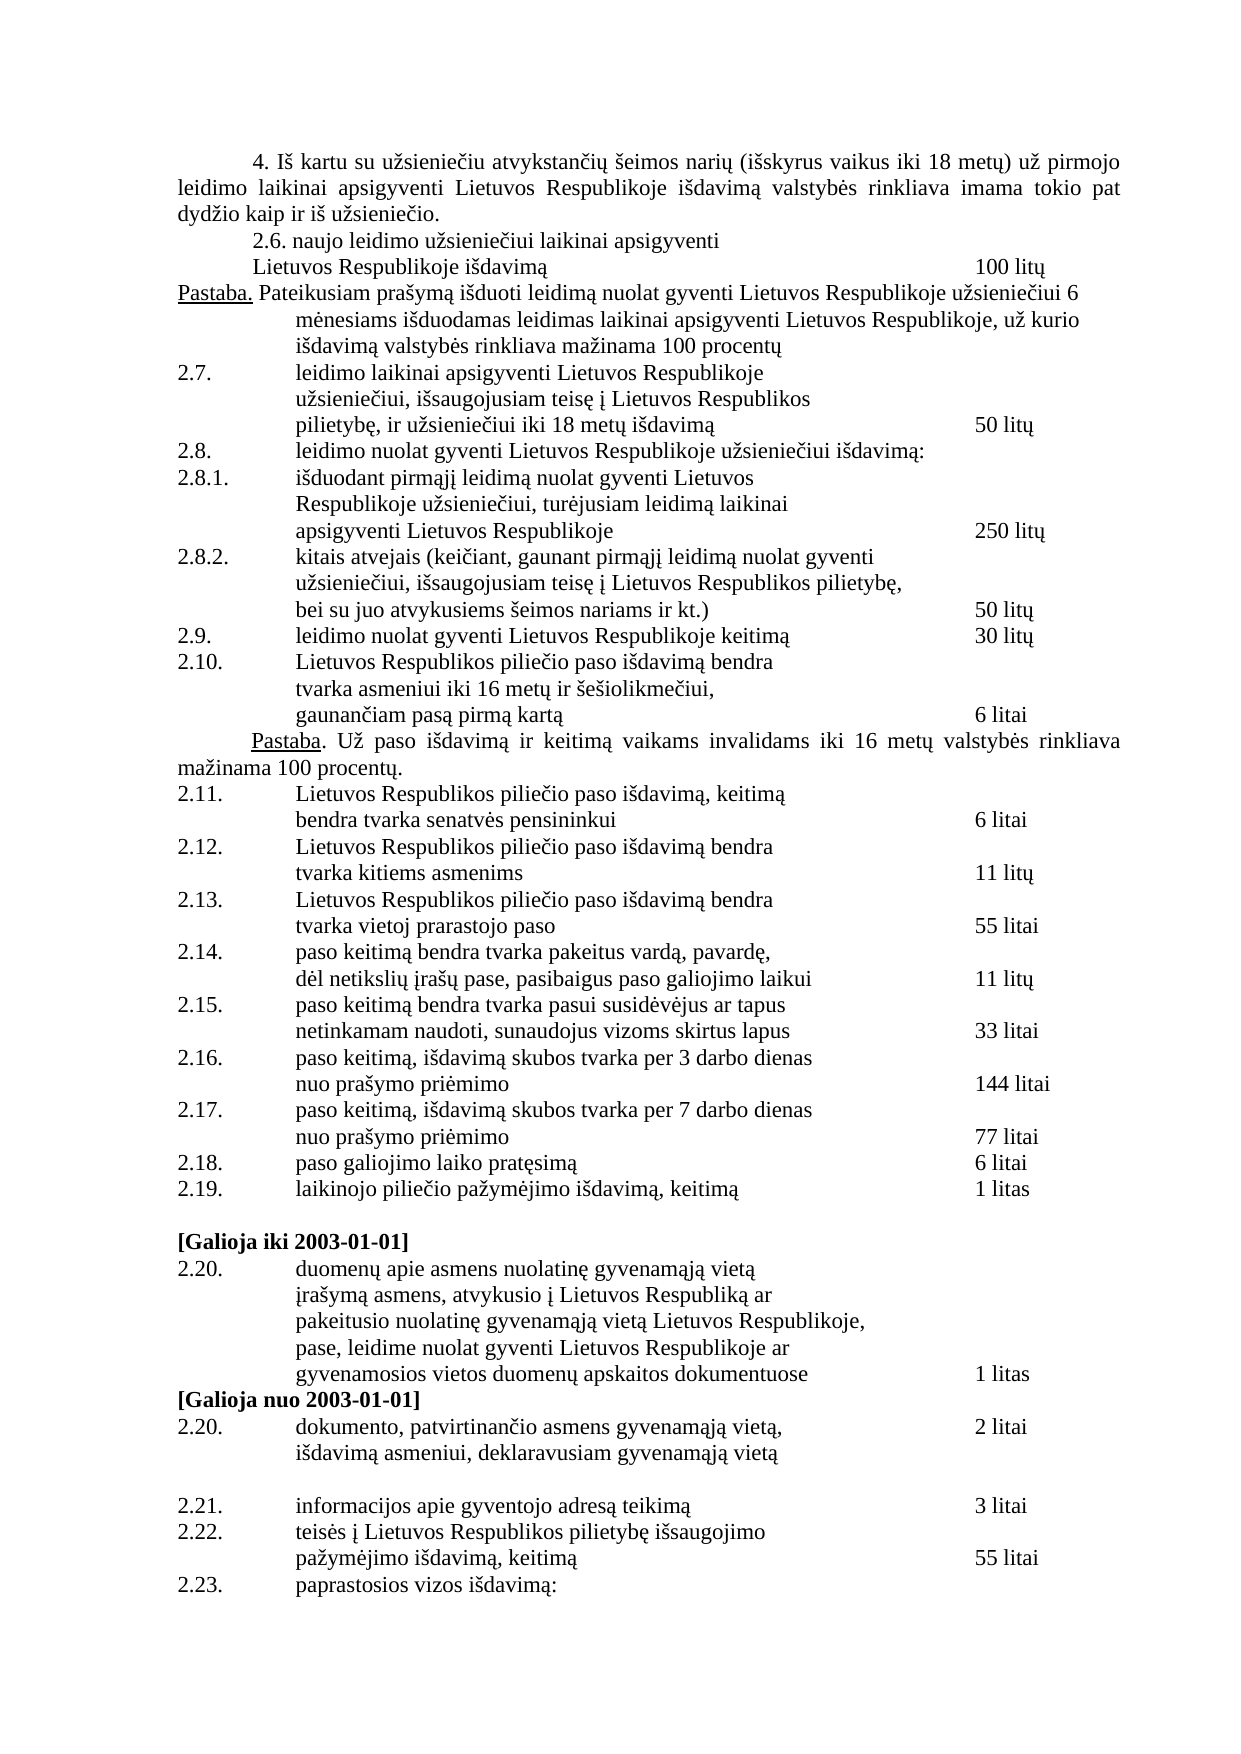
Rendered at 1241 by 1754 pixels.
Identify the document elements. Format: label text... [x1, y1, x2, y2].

text 2.21. informacijos apie gyventojo adresą teikimą 3 litai [177, 1492, 1122, 1518]
text Pastaba. Už paso išdavimą ir keitimą vaikams invalidams iki 16 metų valstybės rinkliava mažinama 100 procentų. [177, 727, 1122, 780]
text 2.6. naujo leidimo užsieniečiui laikinai apsigyventi [177, 227, 1122, 253]
text Respublikoje užsieniečiui, turėjusiam leidimą laikinai [177, 490, 1122, 517]
text [Galioja iki 2003-01-01] [177, 1228, 1122, 1254]
text išdavimą asmeniui, deklaravusiam gyvenamąją vietą [295, 1439, 1122, 1465]
text apsigyventi Lietuvos Respublikoje 250 litų [177, 517, 1122, 543]
text 2.22. teisės į Lietuvos Respublikos pilietybę išsaugojimo pažymėjimo išdavimą, keitimą 55 litai [177, 1518, 1122, 1571]
text 2.18. paso galiojimo laiko pratęsimą 6 litai [177, 1149, 1122, 1176]
text 2.7. leidimo laikinai apsigyventi Lietuvos Respublikoje užsieniečiui, išsaugojusiam teisę į Lietuvos Respublikos pilietybę, ir užsieniečiui iki 18 metų išdavimą 50 litų [177, 358, 1122, 438]
text 2.10. Lietuvos Respublikos piliečio paso išdavimą bendra tvarka asmeniui iki 16 metų ir šešiolikmečiui, gaunančiam pasą pirmą kartą 6 litai [177, 648, 1122, 727]
text užsieniečiui, išsaugojusiam teisę į Lietuvos Respublikos pilietybę, [177, 569, 1122, 596]
text bei su juo atvykusiems šeimos nariams ir kt.) 50 litų [177, 596, 1122, 622]
text Lietuvos Respublikoje išdavimą 100 litų [177, 253, 1122, 279]
text 2.14. paso keitimą bendra tvarka pakeitus vardą, pavardę, dėl netikslių įrašų pase, pasibaigus paso galiojimo laikui 11 litų [177, 938, 1122, 991]
text 2.13. Lietuvos Respublikos piliečio paso išdavimą bendra tvarka vietoj prarastojo paso 55 litai [177, 886, 1122, 938]
text 2.20. dokumento, patvirtinančio asmens gyvenamąją vietą, 2 litai [177, 1413, 1122, 1439]
text 2.16. paso keitimą, išdavimą skubos tvarka per 3 darbo dienas nuo prašymo priėmimo 144 litai [177, 1044, 1122, 1096]
text 2.20. duomenų apie asmens nuolatinę gyvenamąją vietą įrašymą asmens, atvykusio į Lietuvos Respubliką ar pakeitusio nuolatinę gyvenamąją vietą Lietuvos Respublikoje, pase, leidime nuolat gyventi Lietuvos Respublikoje ar gyvenamosios vietos duomenų apskaitos dokumentuose 1 litas [177, 1254, 1122, 1386]
text 2.12. Lietuvos Respublikos piliečio paso išdavimą bendra tvarka kitiems asmenims 11 litų [177, 833, 1122, 886]
text 4. Iš kartu su užsieniečiu atvykstančių šeimos narių (išskyrus vaikus iki 18 metų) už pirmojo leidimo laikinai apsigyventi Lietuvos Respublikoje išdavimą valstybės rinkliava imama tokio pat dydžio kaip ir iš užsieniečio. [177, 148, 1122, 227]
text 2.23. paprastosios vizos išdavimą: [177, 1571, 1122, 1597]
text 2.8.1. išduodant pirmąjį leidimą nuolat gyventi Lietuvos [177, 464, 1122, 490]
text 2.8. leidimo nuolat gyventi Lietuvos Respublikoje užsieniečiui išdavimą: [177, 438, 1122, 464]
text 2.19. laikinojo piliečio pažymėjimo išdavimą, keitimą 1 litas [177, 1176, 1122, 1202]
text 2.8.2. kitais atvejais (keičiant, gaunant pirmąjį leidimą nuolat gyventi [177, 543, 1122, 569]
text 2.9. leidimo nuolat gyventi Lietuvos Respublikoje keitimą 30 litų [177, 622, 1122, 648]
text 2.11. Lietuvos Respublikos piliečio paso išdavimą, keitimą bendra tvarka senatvės pensininkui 6 litai [177, 780, 1122, 833]
text Pastaba. Pateikusiam prašymą išduoti leidimą nuolat gyventi Lietuvos Respublikoje užsieniečiui 6 mėnesiams išduodamas leidimas laikinai apsigyventi Lietuvos Respublikoje, už kurio išdavimą valstybės rinkliava mažinama 100 procentų [177, 279, 1122, 358]
text [Galioja nuo 2003-01-01] [177, 1386, 1122, 1413]
text 2.17. paso keitimą, išdavimą skubos tvarka per 7 darbo dienas nuo prašymo priėmimo 77 litai [177, 1096, 1122, 1149]
text 2.15. paso keitimą bendra tvarka pasui susidėvėjus ar tapus netinkamam naudoti, sunaudojus vizoms skirtus lapus 33 litai [177, 991, 1122, 1044]
